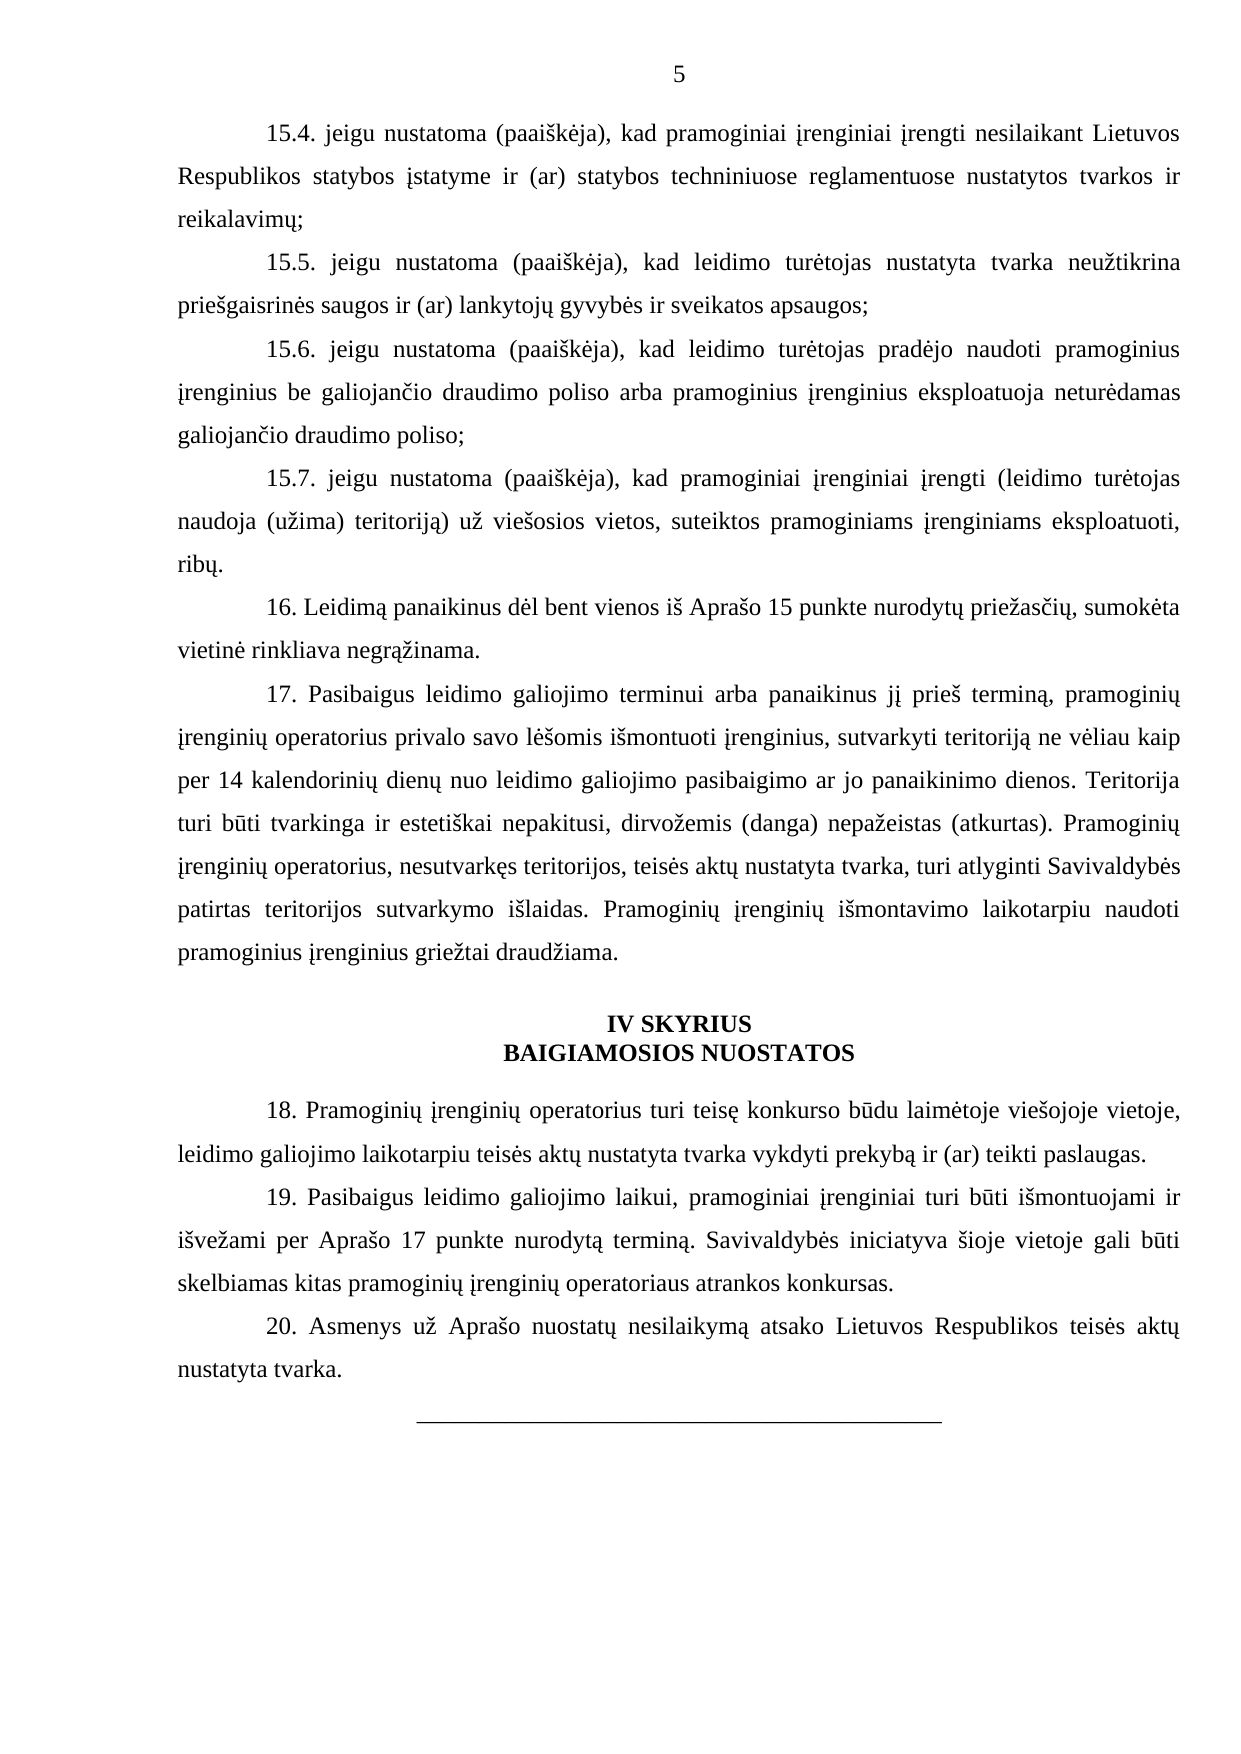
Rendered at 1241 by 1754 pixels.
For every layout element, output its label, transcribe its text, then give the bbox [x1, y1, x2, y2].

text 15.7. jeigu nustatoma (paaiškėja), kad pramoginiai įrenginiai įrengti (leidimo turėtojas naudoja (užima) teritoriją) už viešosios vietos, suteiktos pramoginiams įrenginiams eksploatuoti, ribų. [177, 463, 1181, 578]
text 15.6. jeigu nustatoma (paaiškėja), kad leidimo turėtojas pradėjo naudoti pramoginius įrenginius be galiojančio draudimo poliso arba pramoginius įrenginius eksploatuoja neturėdamas galiojančio draudimo poliso; [177, 334, 1181, 449]
text 20. Asmenys už Aprašo nuostatų nesilaikymą atsako Lietuvos Respublikos teisės aktų nustatyta tvarka. [177, 1311, 1181, 1383]
text 19. Pasibaigus leidimo galiojimo laikui, pramoginiai įrenginiai turi būti išmontuojami ir išvežami per Aprašo 17 punkte nurodytą terminą. Savivaldybės iniciatyva šioje vietoje gali būti skelbiamas kitas pramoginių įrenginių operatoriaus atrankos konkursas. [177, 1182, 1181, 1297]
text 18. Pramoginių įrenginių operatorius turi teisę konkurso būdu laimėtoje viešojoje vietoje, leidimo galiojimo laikotarpiu teisės aktų nustatyta tvarka vykdyti prekybą ir (ar) teikti paslaugas. [177, 1096, 1181, 1167]
text 15.4. jeigu nustatoma (paaiškėja), kad pramoginiai įrenginiai įrengti nesilaikant Lietuvos Respublikos statybos įstatyme ir (ar) statybos techniniuose reglamentuose nustatytos tvarkos ir reikalavimų; [177, 118, 1181, 233]
text 15.5. jeigu nustatoma (paaiškėja), kad leidimo turėtojas nustatyta tvarka neužtikrina priešgaisrinės saugos ir (ar) lankytojų gyvybės ir sveikatos apsaugos; [177, 247, 1181, 319]
text __________________________________________ [177, 1397, 1181, 1426]
text 17. Pasibaigus leidimo galiojimo terminui arba panaikinus jį prieš terminą, pramoginių įrenginių operatorius privalo savo lėšomis išmontuoti įrenginius, sutvarkyti teritoriją ne vėliau kaip per 14 kalendorinių dienų nuo leidimo galiojimo pasibaigimo ar jo panaikinimo dienos. Teritorija turi būti tvarkinga ir estetiškai nepakitusi, dirvožemis (danga) nepažeistas (atkurtas). Pramoginių įrenginių operatorius, nesutvarkęs teritorijos, teisės aktų nustatyta tvarka, turi atlyginti Savivaldybės patirtas teritorijos sutvarkymo išlaidas. Pramoginių įrenginių išmontavimo laikotarpiu naudoti pramoginius įrenginius griežtai draudžiama. [177, 679, 1181, 966]
text IV SKYRIUS [177, 1009, 1181, 1038]
text 16. Leidimą panaikinus dėl bent vienos iš Aprašo 15 punkte nurodytų priežasčių, sumokėta vietinė rinkliava negrąžinama. [177, 592, 1181, 664]
text BAIGIAMOSIOS NUOSTATOS [177, 1038, 1181, 1067]
